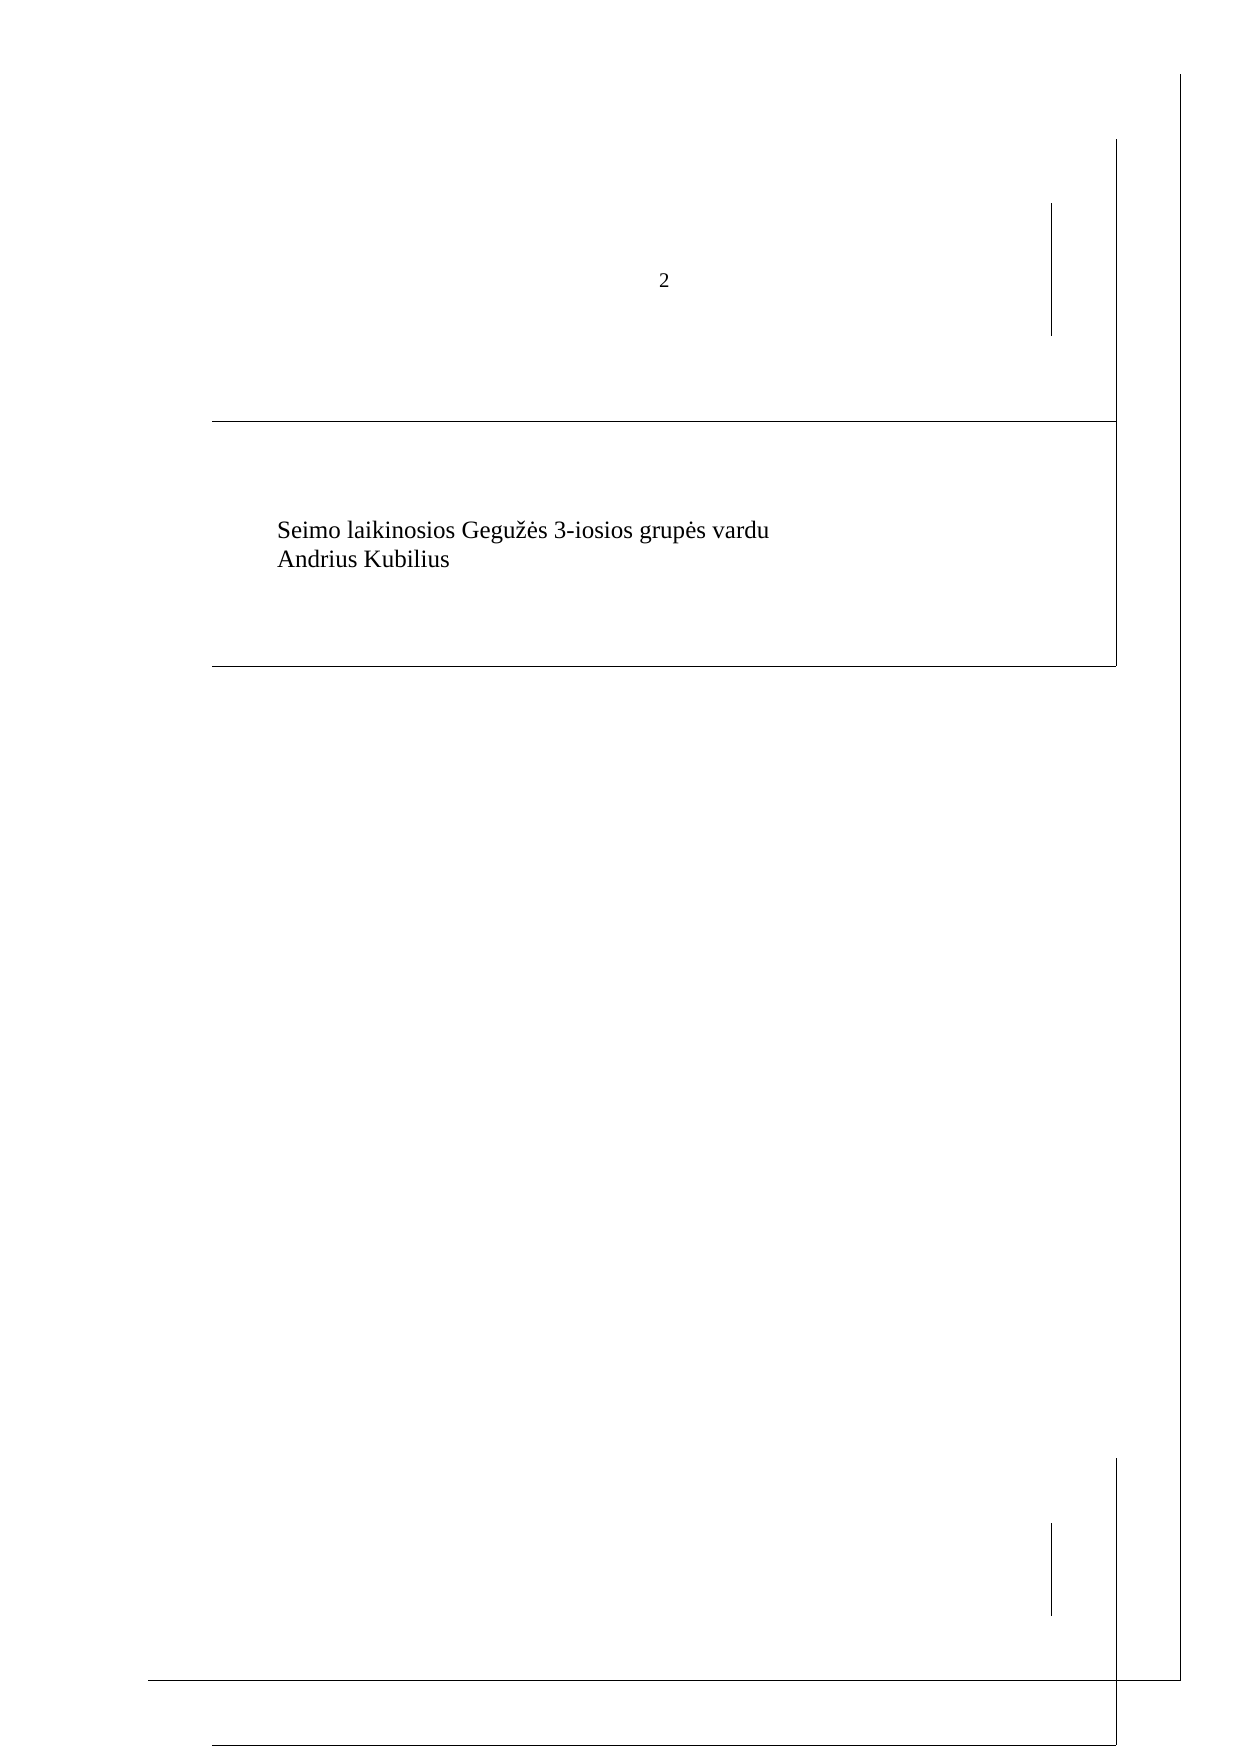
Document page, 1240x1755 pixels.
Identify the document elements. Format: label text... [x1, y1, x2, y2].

text Seimo laikinosios Gegužės 3-iosios grupės vardu [212, 516, 1116, 544]
text Andrius Kubilius [212, 544, 1116, 573]
